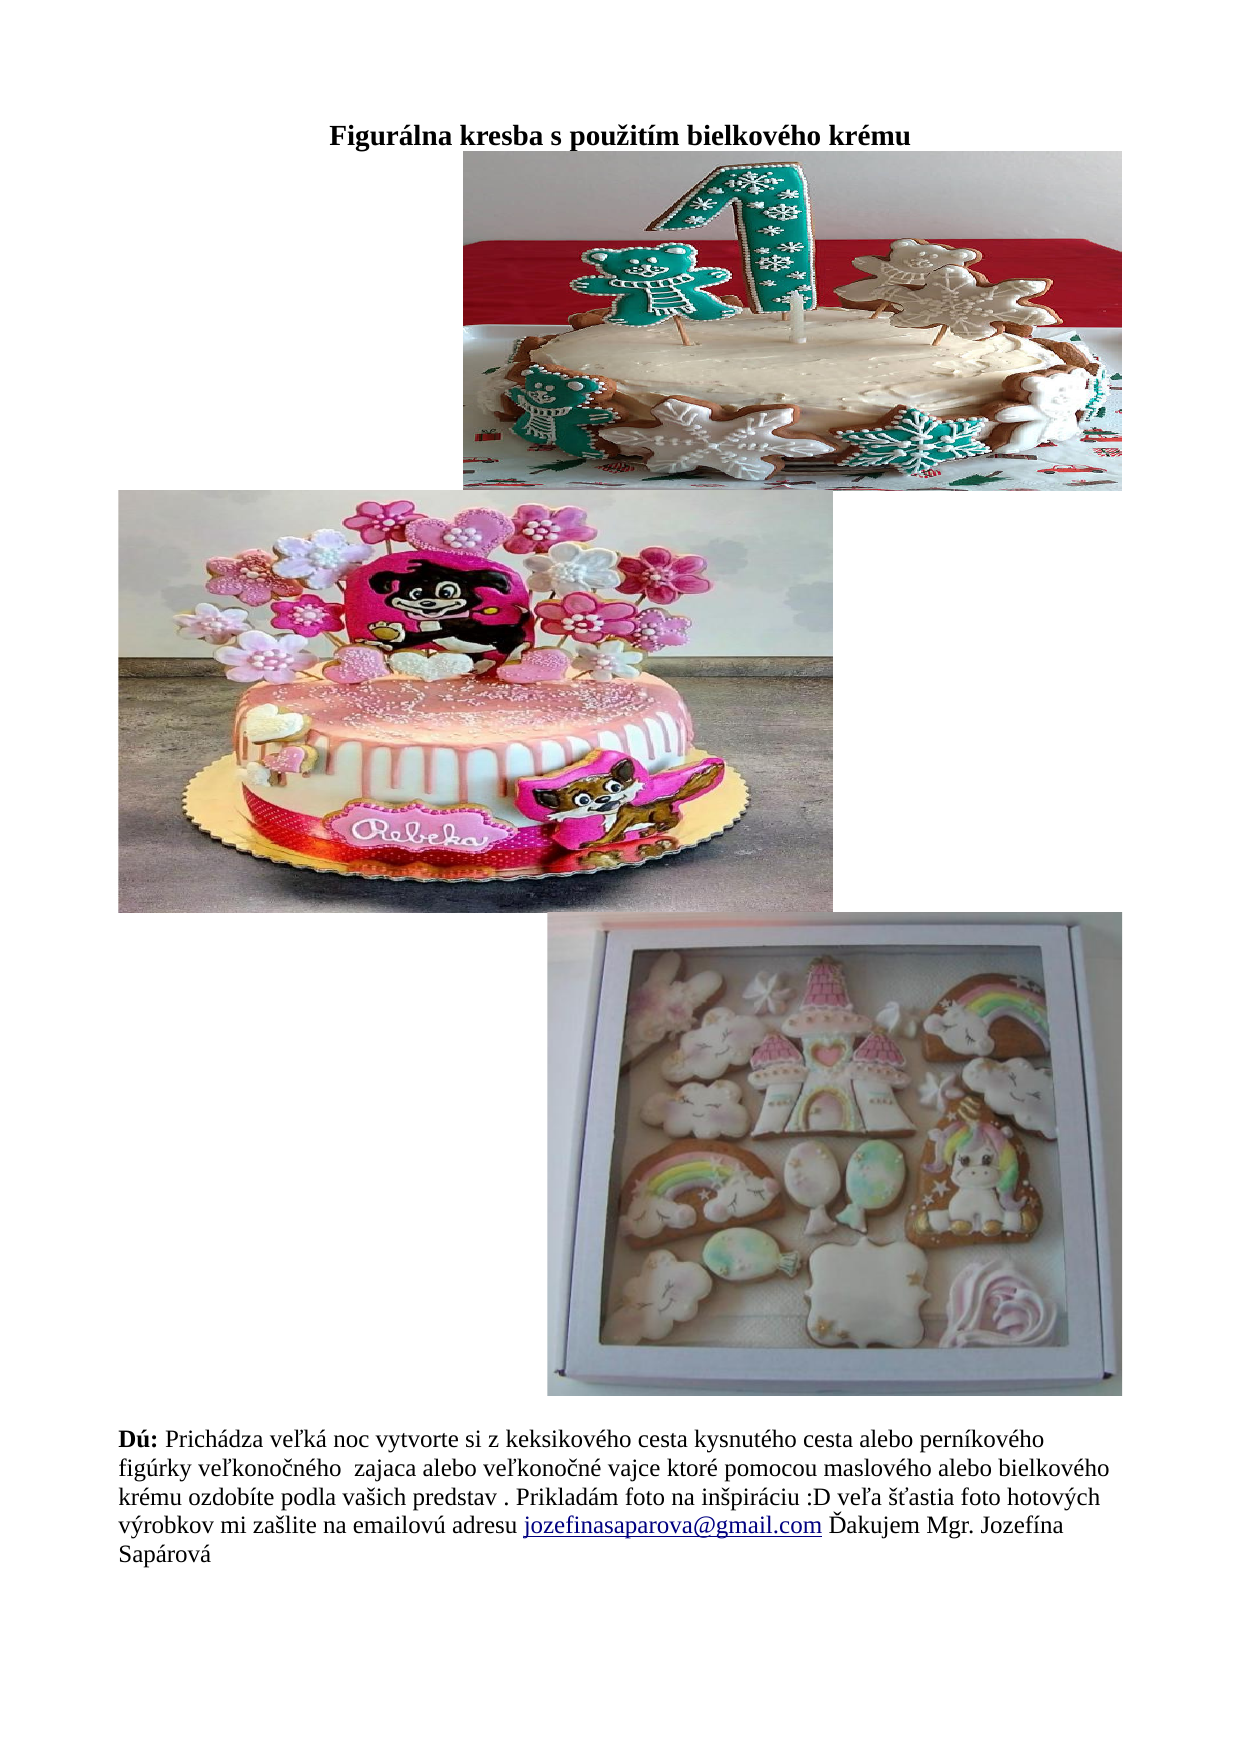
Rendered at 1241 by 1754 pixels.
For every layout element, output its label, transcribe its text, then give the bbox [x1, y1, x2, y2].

text Dú: Prichádza veľká noc vytvorte si z keksikového cesta kysnutého cesta alebo perníkového figúrky veľkonočného zajaca alebo veľkonočné vajce ktoré pomocou maslového alebo bielkového krému ozdobíte podla vašich predstav . Prikladám foto na inšpiráciu :D veľa šťastia foto hotových výrobkov mi zašlite na emailovú adresu jozefinasaparova@gmail.com Ďakujem Mgr. Jozefína Sapárová [118, 1424, 1122, 1568]
text Figurálna kresba s použitím bielkového krému [118, 118, 1122, 152]
picture [118, 151, 1123, 1396]
